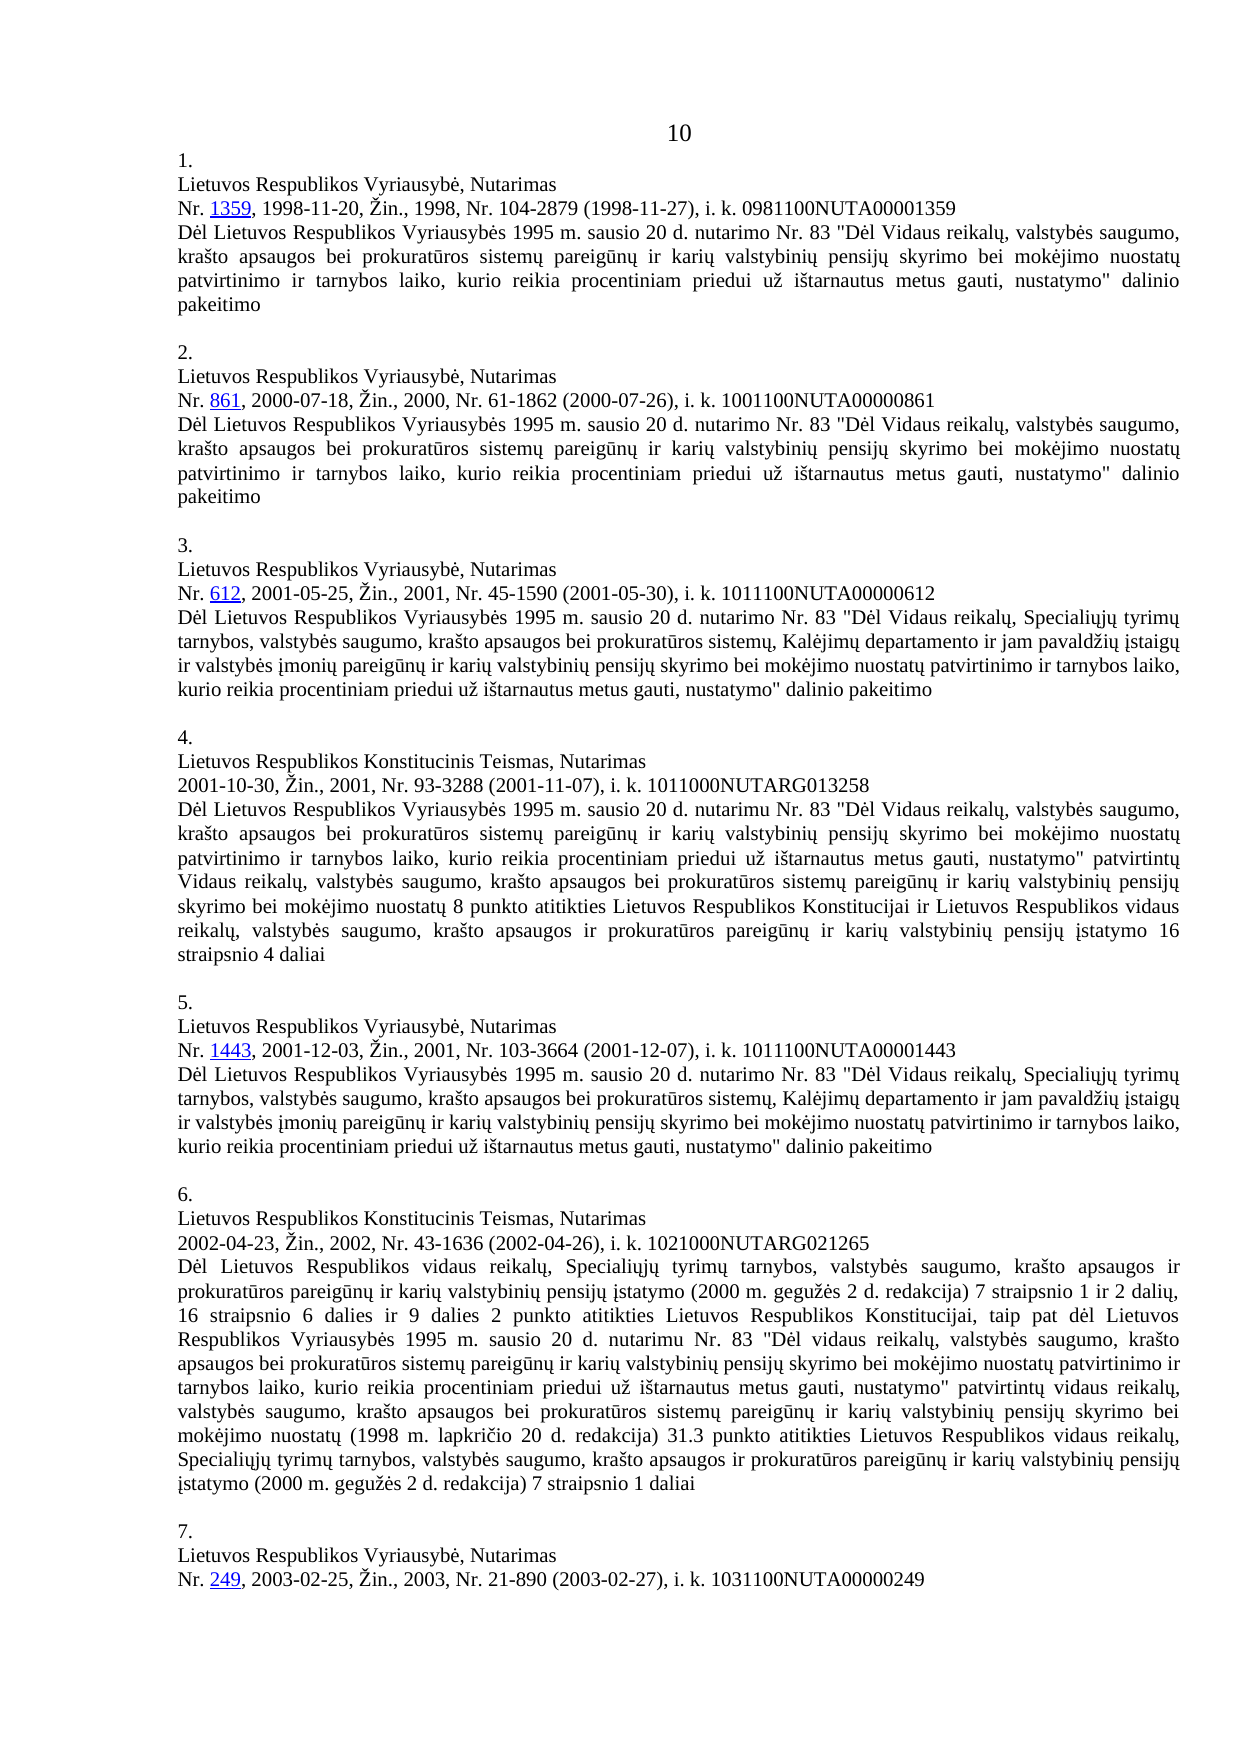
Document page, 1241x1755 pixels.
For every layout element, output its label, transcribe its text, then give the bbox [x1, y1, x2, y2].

text 5. [177, 990, 1181, 1014]
text Nr. 1359, 1998-11-20, Žin., 1998, Nr. 104-2879 (1998-11-27), i. k. 0981100NUTA00001359 [177, 196, 1181, 220]
text Nr. 1443, 2001-12-03, Žin., 2001, Nr. 103-3664 (2001-12-07), i. k. 1011100NUTA00001443 [177, 1038, 1181, 1062]
text Lietuvos Respublikos Vyriausybė, Nutarimas [177, 172, 1181, 196]
text 2002-04-23, Žin., 2002, Nr. 43-1636 (2002-04-26), i. k. 1021000NUTARG021265 [177, 1230, 1181, 1254]
text 6. [177, 1182, 1181, 1206]
text Lietuvos Respublikos Konstitucinis Teismas, Nutarimas [177, 749, 1181, 773]
text Dėl Lietuvos Respublikos Vyriausybės 1995 m. sausio 20 d. nutarimo Nr. 83 "Dėl Vidaus reikalų, Specialiųjų tyrimų tarnybos, valstybės saugumo, krašto apsaugos bei prokuratūros sistemų, Kalėjimų departamento ir jam pavaldžių įstaigų ir valstybės įmonių pareigūnų ir karių valstybinių pensijų skyrimo bei mokėjimo nuostatų patvirtinimo ir tarnybos laiko, kurio reikia procentiniam priedui už ištarnautus metus gauti, nustatymo" dalinio pakeitimo [177, 605, 1181, 701]
text 3. [177, 533, 1181, 557]
text Dėl Lietuvos Respublikos Vyriausybės 1995 m. sausio 20 d. nutarimo Nr. 83 "Dėl Vidaus reikalų, Specialiųjų tyrimų tarnybos, valstybės saugumo, krašto apsaugos bei prokuratūros sistemų, Kalėjimų departamento ir jam pavaldžių įstaigų ir valstybės įmonių pareigūnų ir karių valstybinių pensijų skyrimo bei mokėjimo nuostatų patvirtinimo ir tarnybos laiko, kurio reikia procentiniam priedui už ištarnautus metus gauti, nustatymo" dalinio pakeitimo [177, 1062, 1181, 1158]
text Lietuvos Respublikos Vyriausybė, Nutarimas [177, 1543, 1181, 1567]
text Dėl Lietuvos Respublikos Vyriausybės 1995 m. sausio 20 d. nutarimo Nr. 83 "Dėl Vidaus reikalų, valstybės saugumo, krašto apsaugos bei prokuratūros sistemų pareigūnų ir karių valstybinių pensijų skyrimo bei mokėjimo nuostatų patvirtinimo ir tarnybos laiko, kurio reikia procentiniam priedui už ištarnautus metus gauti, nustatymo" dalinio pakeitimo [177, 220, 1181, 316]
text Lietuvos Respublikos Vyriausybė, Nutarimas [177, 557, 1181, 581]
text Dėl Lietuvos Respublikos Vyriausybės 1995 m. sausio 20 d. nutarimo Nr. 83 "Dėl Vidaus reikalų, valstybės saugumo, krašto apsaugos bei prokuratūros sistemų pareigūnų ir karių valstybinių pensijų skyrimo bei mokėjimo nuostatų patvirtinimo ir tarnybos laiko, kurio reikia procentiniam priedui už ištarnautus metus gauti, nustatymo" dalinio pakeitimo [177, 412, 1181, 508]
text Nr. 861, 2000-07-18, Žin., 2000, Nr. 61-1862 (2000-07-26), i. k. 1001100NUTA00000861 [177, 388, 1181, 412]
text 2001-10-30, Žin., 2001, Nr. 93-3288 (2001-11-07), i. k. 1011000NUTARG013258 [177, 773, 1181, 797]
text Lietuvos Respublikos Konstitucinis Teismas, Nutarimas [177, 1206, 1181, 1230]
text Dėl Lietuvos Respublikos Vyriausybės 1995 m. sausio 20 d. nutarimu Nr. 83 "Dėl Vidaus reikalų, valstybės saugumo, krašto apsaugos bei prokuratūros sistemų pareigūnų ir karių valstybinių pensijų skyrimo bei mokėjimo nuostatų patvirtinimo ir tarnybos laiko, kurio reikia procentiniam priedui už ištarnautus metus gauti, nustatymo" patvirtintų Vidaus reikalų, valstybės saugumo, krašto apsaugos bei prokuratūros sistemų pareigūnų ir karių valstybinių pensijų skyrimo bei mokėjimo nuostatų 8 punkto atitikties Lietuvos Respublikos Konstitucijai ir Lietuvos Respublikos vidaus reikalų, valstybės saugumo, krašto apsaugos ir prokuratūros pareigūnų ir karių valstybinių pensijų įstatymo 16 straipsnio 4 daliai [177, 797, 1181, 966]
text Nr. 612, 2001-05-25, Žin., 2001, Nr. 45-1590 (2001-05-30), i. k. 1011100NUTA00000612 [177, 581, 1181, 605]
text 2. [177, 340, 1181, 364]
text 4. [177, 725, 1181, 749]
text Dėl Lietuvos Respublikos vidaus reikalų, Specialiųjų tyrimų tarnybos, valstybės saugumo, krašto apsaugos ir prokuratūros pareigūnų ir karių valstybinių pensijų įstatymo (2000 m. gegužės 2 d. redakcija) 7 straipsnio 1 ir 2 dalių, 16 straipsnio 6 dalies ir 9 dalies 2 punkto atitikties Lietuvos Respublikos Konstitucijai, taip pat dėl Lietuvos Respublikos Vyriausybės 1995 m. sausio 20 d. nutarimu Nr. 83 "Dėl vidaus reikalų, valstybės saugumo, krašto apsaugos bei prokuratūros sistemų pareigūnų ir karių valstybinių pensijų skyrimo bei mokėjimo nuostatų patvirtinimo ir tarnybos laiko, kurio reikia procentiniam priedui už ištarnautus metus gauti, nustatymo" patvirtintų vidaus reikalų, valstybės saugumo, krašto apsaugos bei prokuratūros sistemų pareigūnų ir karių valstybinių pensijų skyrimo bei mokėjimo nuostatų (1998 m. lapkričio 20 d. redakcija) 31.3 punkto atitikties Lietuvos Respublikos vidaus reikalų, Specialiųjų tyrimų tarnybos, valstybės saugumo, krašto apsaugos ir prokuratūros pareigūnų ir karių valstybinių pensijų įstatymo (2000 m. gegužės 2 d. redakcija) 7 straipsnio 1 daliai [177, 1254, 1181, 1495]
text Nr. 249, 2003-02-25, Žin., 2003, Nr. 21-890 (2003-02-27), i. k. 1031100NUTA00000249 [177, 1567, 1181, 1591]
text Lietuvos Respublikos Vyriausybė, Nutarimas [177, 364, 1181, 388]
text 1. [177, 148, 1181, 172]
text Lietuvos Respublikos Vyriausybė, Nutarimas [177, 1014, 1181, 1038]
text 7. [177, 1519, 1181, 1543]
